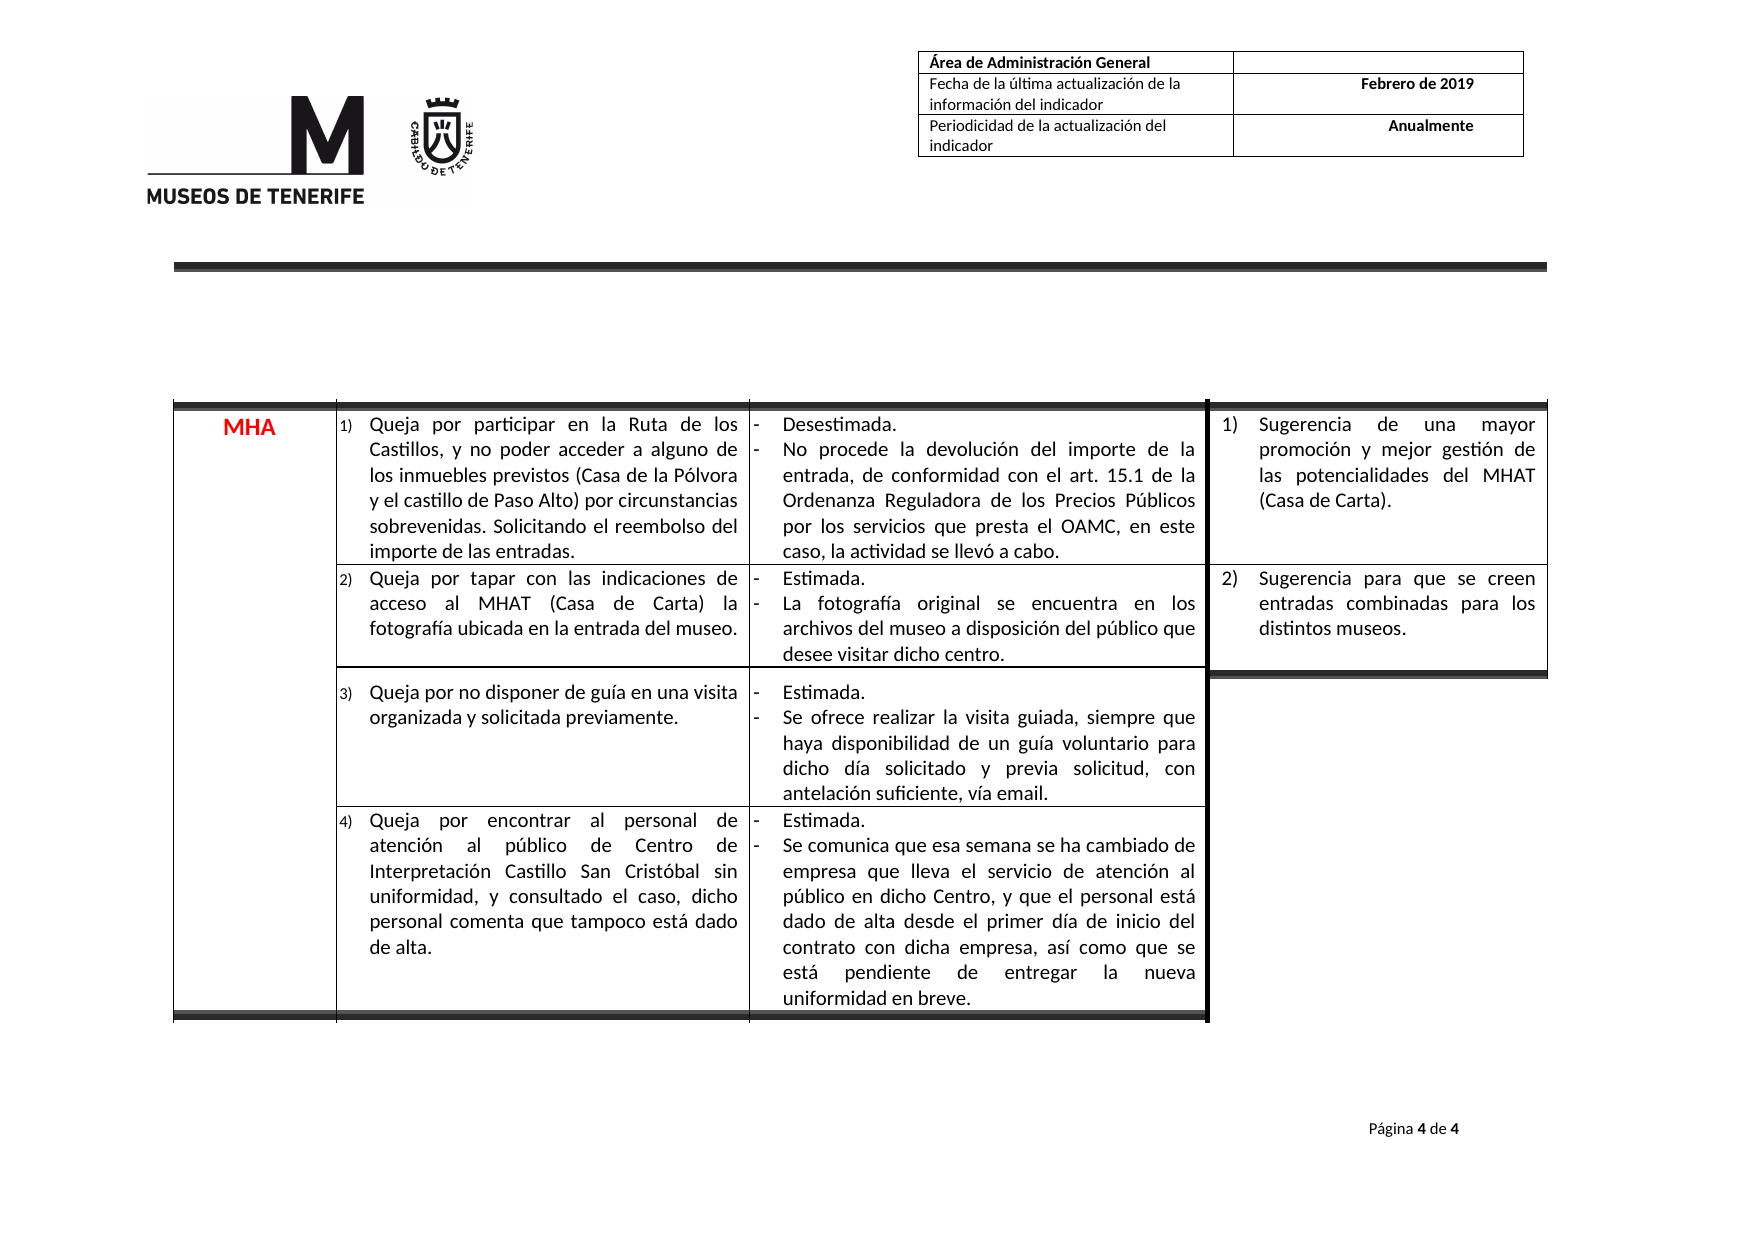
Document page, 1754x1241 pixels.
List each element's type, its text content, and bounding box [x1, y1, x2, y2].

table_cell Estimada. Se ofrece realizar la visita guiada, siempre que haya disponibilidad de un guía voluntario para dicho día solicitado y previa solicitud, con antelación suficiente, vía email. [750, 668, 1205, 806]
table_cell Queja por participar en la Ruta de los Castillos, y no poder acceder a alguno de los inmuebles previstos (Casa de la Pólvora y el castillo de Paso Alto) por circunstancias sobrevenidas. Solicitando el reembolso del importe de las entradas. [337, 411, 749, 564]
table_cell [1210, 806, 1547, 1010]
table_cell MHA [174, 411, 336, 564]
table_cell [336, 272, 749, 399]
table_cell Estimada. La fotografía original se encuentra en los archivos del museo a disposición del público que desee visitar dicho centro. [750, 565, 1205, 666]
table_cell [174, 666, 336, 806]
table_cell Estimada. Se comunica que esa semana se ha cambiado de empresa que lleva el servicio de atención al público en dicho Centro, y que el personal está dado de alta desde el primer día de inicio del contrato con dicha empresa, así como que se está pendiente de entregar la nueva uniformidad en breve. [750, 807, 1205, 1010]
table_cell Queja por encontrar al personal de atención al público de Centro de Interpretación Castillo San Cristóbal sin uniformidad, y consultado el caso, dicho personal comenta que tampoco está dado de alta. [337, 807, 749, 1010]
table_cell Desestimada. No procede la devolución del importe de la entrada, de conformidad con el art. 15.1 de la Ordenanza Reguladora de los Precios Públicos por los servicios que presta el OAMC, en este caso, la actividad se llevó a cabo. [750, 411, 1205, 564]
table_cell [174, 806, 336, 1010]
table_cell [174, 272, 336, 399]
table_cell Sugerencia de una mayor promoción y mejor gestión de las potencialidades del MHAT (Casa de Carta). [1210, 411, 1547, 564]
table_cell [174, 564, 336, 666]
table_cell Sugerencia para que se creen entradas combinadas para los distintos museos. [1210, 565, 1547, 666]
table_cell [1210, 679, 1547, 806]
table_cell [750, 272, 1207, 399]
table_cell Queja por no disponer de guía en una visita organizada y solicitada previamente. [337, 668, 749, 806]
table_cell Queja por tapar con las indicaciones de acceso al MHAT (Casa de Carta) la fotografía ubicada en la entrada del museo. [337, 565, 749, 666]
table_cell [1208, 272, 1547, 399]
